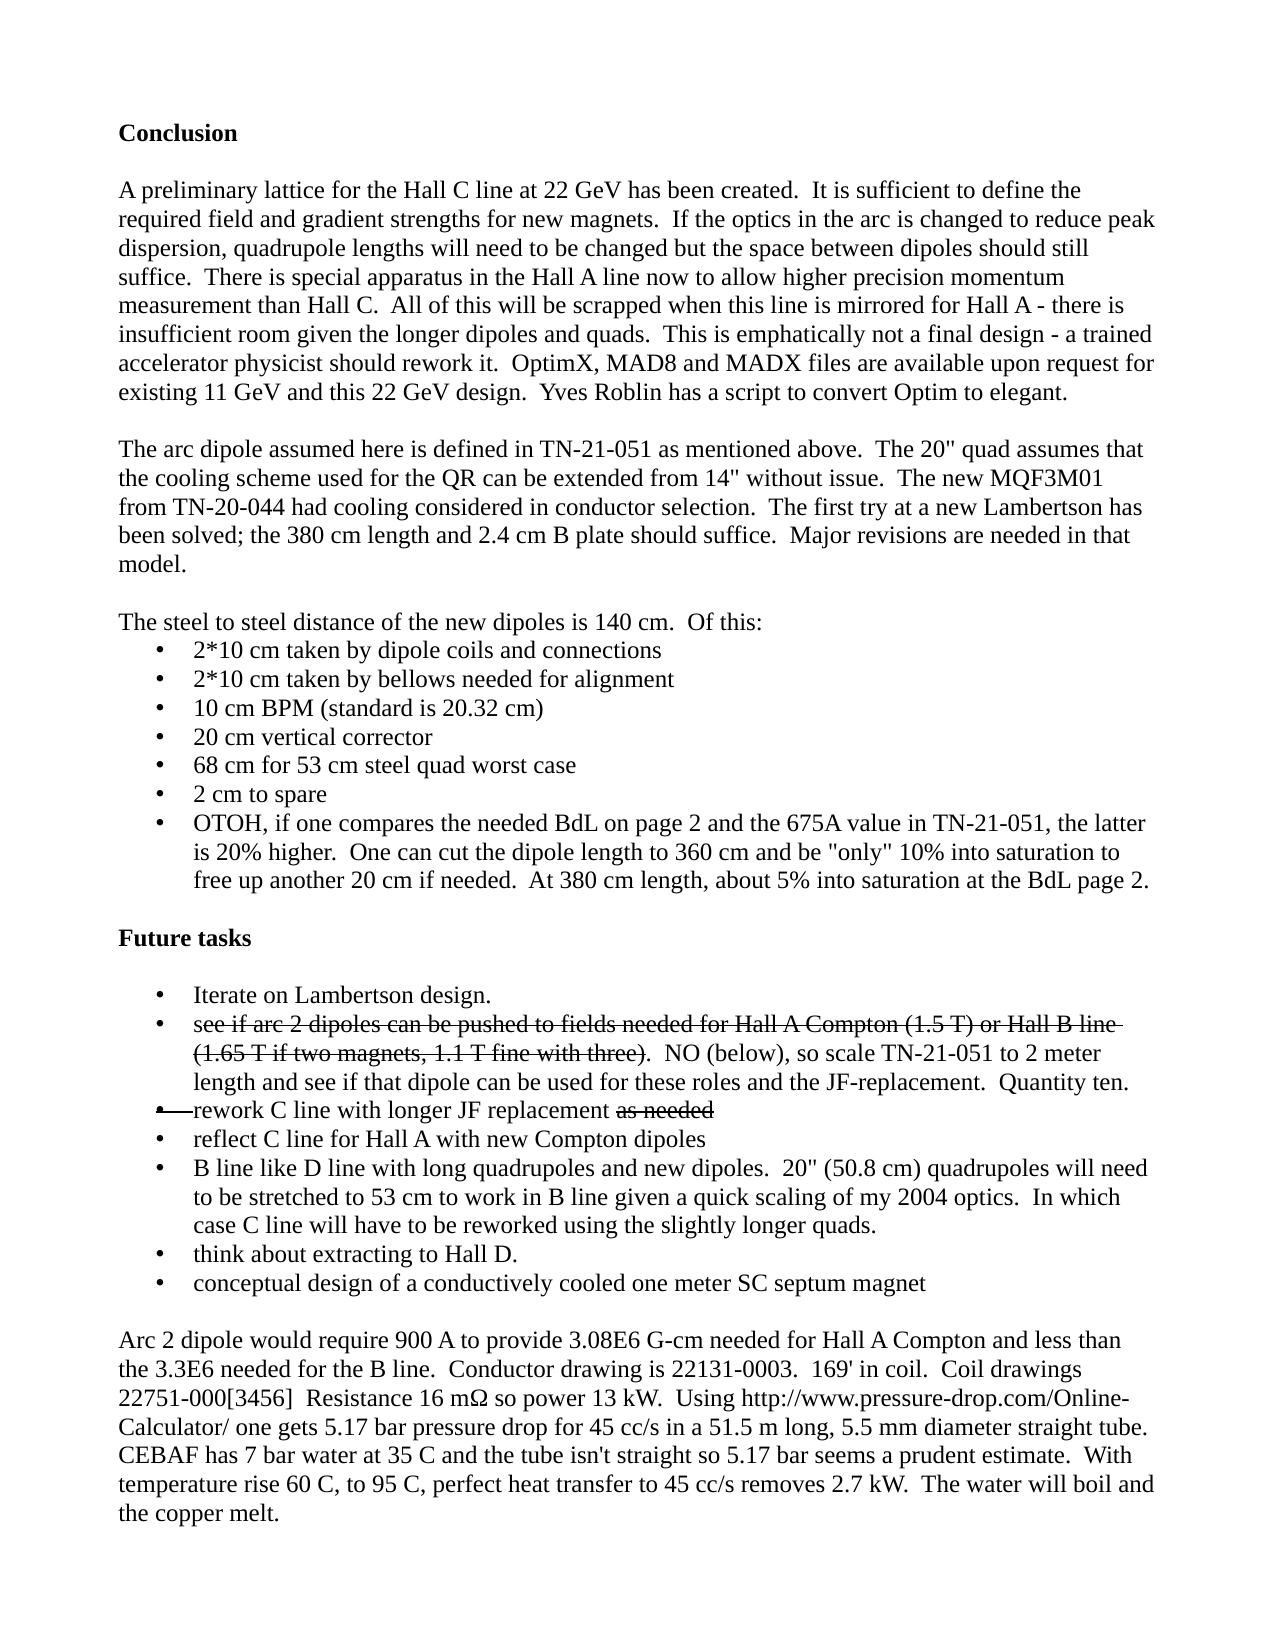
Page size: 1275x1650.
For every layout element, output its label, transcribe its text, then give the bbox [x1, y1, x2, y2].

text Future tasks [118, 923, 1157, 952]
list 10 cm BPM (standard is 20.32 cm) [156, 693, 1157, 722]
list see if arc 2 dipoles can be pushed to fields needed for Hall A Compton (1.5 T) or Hall B line (1.65 T if two magnets, 1.1 T fine with three). NO (below), so scale TN-21-051 to 2 meter length and see if that dipole can be used for these roles and the JF-replacement. Quantity ten. [156, 1009, 1157, 1096]
list conceptual design of a conductively cooled one meter SC septum magnet [156, 1268, 1157, 1297]
text Arc 2 dipole would require 900 A to provide 3.08E6 G-cm needed for Hall A Compton and less than the 3.3E6 needed for the B line. Conductor drawing is 22131-0003. 169' in coil. Coil drawings 22751-000[3456] Resistance 16 mΩ so power 13 kW. Using http://www.pressure-drop.com/Online-Calculator/ one gets 5.17 bar pressure drop for 45 cc/s in a 51.5 m long, 5.5 mm diameter straight tube. CEBAF has 7 bar water at 35 C and the tube isn't straight so 5.17 bar seems a prudent estimate. With temperature rise 60 C, to 95 C, perfect heat transfer to 45 cc/s removes 2.7 kW. The water will boil and the copper melt. [118, 1326, 1157, 1527]
text A preliminary lattice for the Hall C line at 22 GeV has been created. It is sufficient to define the required field and gradient strengths for new magnets. If the optics in the arc is changed to reduce peak dispersion, quadrupole lengths will need to be changed but the space between dipoles should still suffice. There is special apparatus in the Hall A line now to allow higher precision momentum measurement than Hall C. All of this will be scrapped when this line is mirrored for Hall A - there is insufficient room given the longer dipoles and quads. This is emphatically not a final design - a trained accelerator physicist should rework it. OptimX, MAD8 and MADX files are available upon request for existing 11 GeV and this 22 GeV design. Yves Roblin has a script to convert Optim to elegant. [118, 176, 1157, 406]
text The arc dipole assumed here is defined in TN-21-051 as mentioned above. The 20" quad assumes that the cooling scheme used for the QR can be extended from 14" without issue. The new MQF3M01 from TN-20-044 had cooling considered in conductor selection. The first try at a new Lambertson has been solved; the 380 cm length and 2.4 cm B plate should suffice. Major revisions are needed in that model. [118, 434, 1157, 578]
list B line like D line with long quadrupoles and new dipoles. 20" (50.8 cm) quadrupoles will need to be stretched to 53 cm to work in B line given a quick scaling of my 2004 optics. In which case C line will have to be reworked using the slightly longer quads. [156, 1153, 1157, 1239]
list Iterate on Lambertson design. [156, 981, 1157, 1009]
list 68 cm for 53 cm steel quad worst case [156, 751, 1157, 779]
text The steel to steel distance of the new dipoles is 140 cm. Of this: [118, 607, 1157, 636]
list 2*10 cm taken by bellows needed for alignment [156, 664, 1157, 693]
list think about extracting to Hall D. [156, 1239, 1157, 1268]
list OTOH, if one compares the needed BdL on page 2 and the 675A value in TN-21-051, the latter is 20% higher. One can cut the dipole length to 360 cm and be "only" 10% into saturation to free up another 20 cm if needed. At 380 cm length, about 5% into saturation at the BdL page 2. [156, 808, 1157, 894]
list 2*10 cm taken by dipole coils and connections [156, 636, 1157, 664]
text Conclusion [118, 118, 1157, 147]
list 2 cm to spare [156, 779, 1157, 808]
list rework C line with longer JF replacement as needed [156, 1096, 1157, 1124]
list 20 cm vertical corrector [156, 722, 1157, 751]
list reflect C line for Hall A with new Compton dipoles [156, 1124, 1157, 1153]
